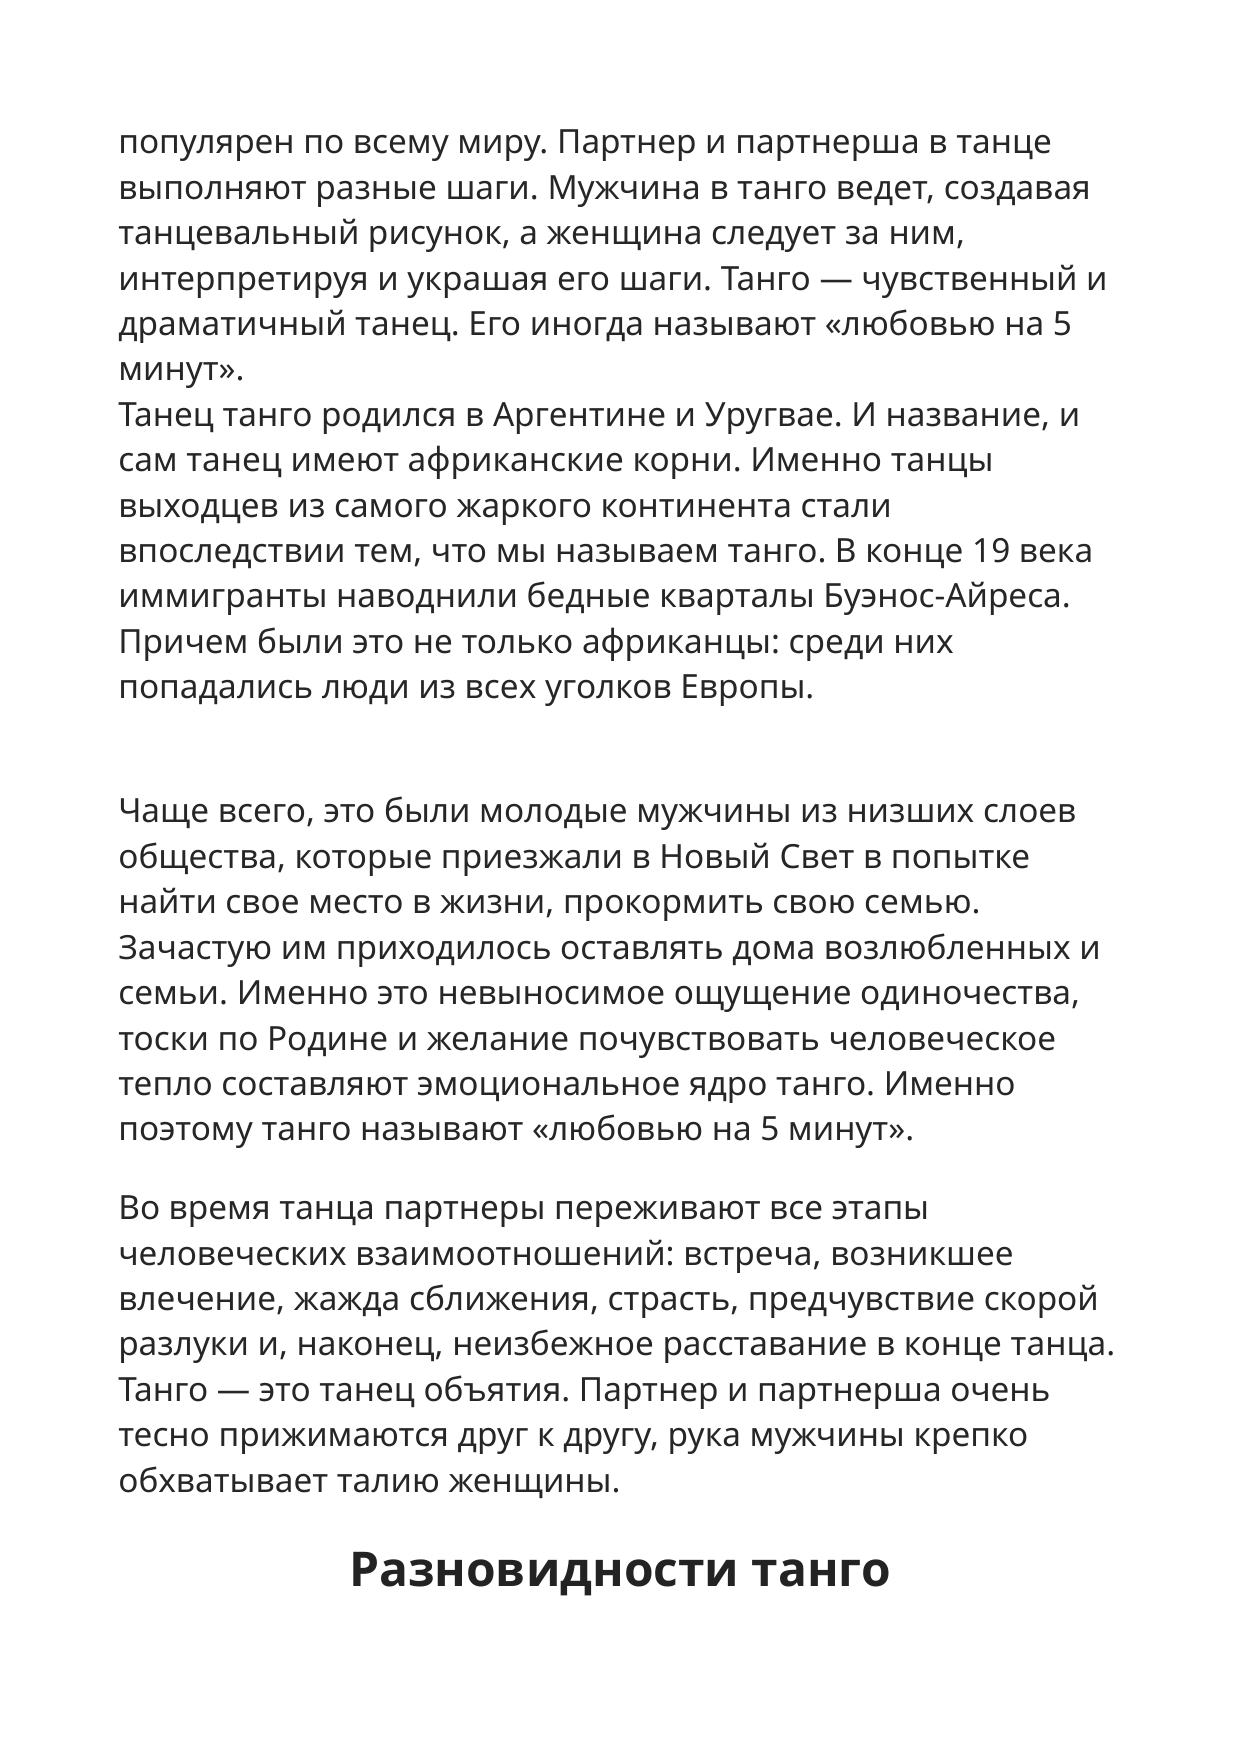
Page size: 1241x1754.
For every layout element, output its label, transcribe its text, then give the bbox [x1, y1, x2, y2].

text Во время танца партнеры переживают все этапы человеческих взаимоотношений: встреча, возникшее влечение, жажда сближения, страсть, предчувствие скорой разлуки и, наконец, неизбежное расставание в конце танца. Танго — это танец объятия. Партнер и партнерша очень тесно прижимаются друг к другу, рука мужчины крепко обхватывает талию женщины. [118, 1184, 1122, 1502]
text популярен по всему миру. Партнер и партнерша в танце выполняют разные шаги. Мужчина в танго ведет, создавая танцевальный рисунок, а женщина следует за ним, интерпретируя и украшая его шаги. Танго — чувственный и драматичный танец. Его иногда называют «любовью на 5 минут». [118, 118, 1122, 391]
text Разновидности танго [118, 1535, 1122, 1601]
text Танец танго родился в Аргентине и Уругвае. И название, и сам танец имеют африканские корни. Именно танцы выходцев из самого жаркого континента стали впоследствии тем, что мы называем танго. В конце 19 века иммигранты наводнили бедные кварталы Буэнос-Айреса. Причем были это не только африканцы: среди них попадались люди из всех уголков Европы. [118, 391, 1122, 708]
text Чаще всего, это были молодые мужчины из низших слоев общества, которые приезжали в Новый Свет в попытке найти свое место в жизни, прокормить свою семью. Зачастую им приходилось оставлять дома возлюбленных и семьи. Именно это невыносимое ощущение одиночества, тоски по Родине и желание почувствовать человеческое тепло составляют эмоциональное ядро танго. Именно поэтому танго называют «любовью на 5 минут». [118, 787, 1122, 1151]
